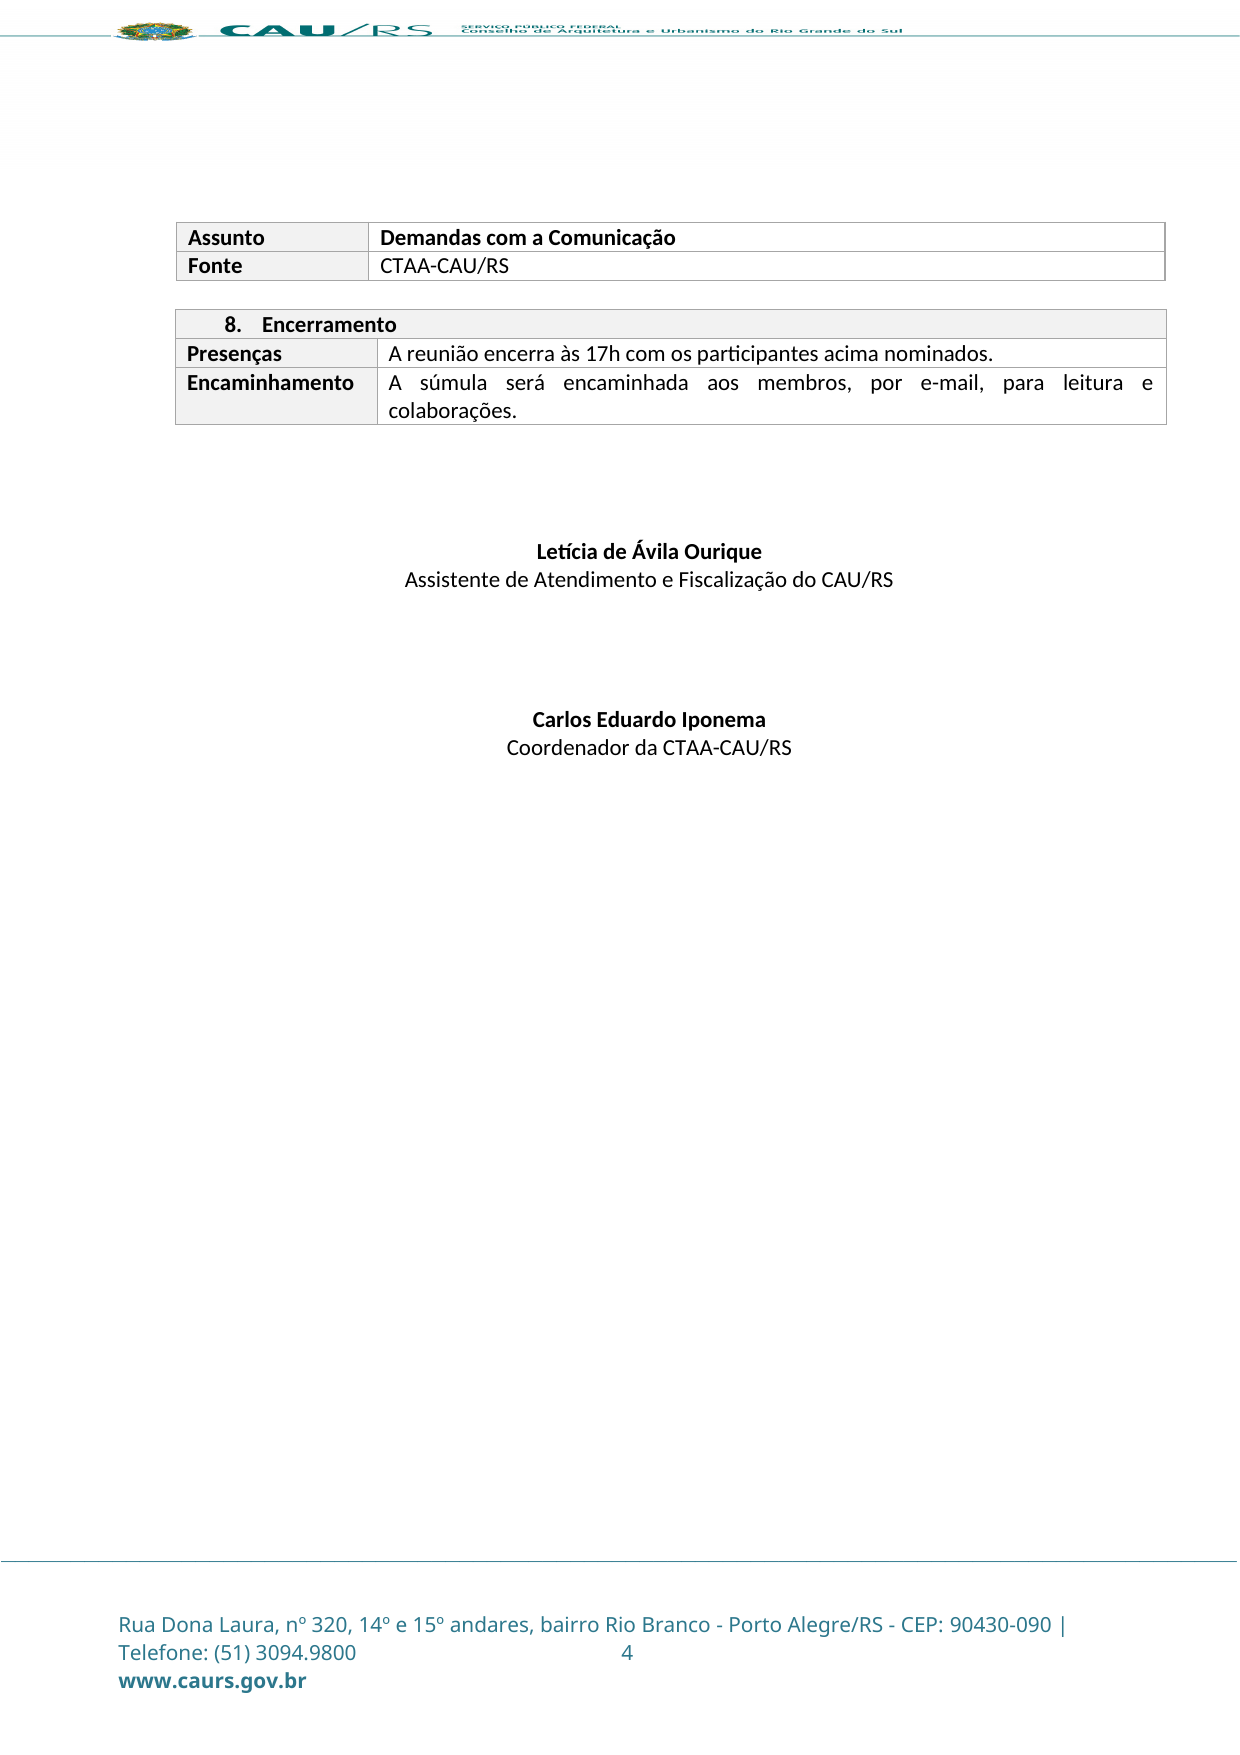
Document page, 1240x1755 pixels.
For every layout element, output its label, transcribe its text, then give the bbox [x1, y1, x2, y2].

table_cell Presenças [176, 339, 377, 367]
table_cell Encaminhamento [176, 368, 377, 424]
text Assistente de Atendimento e Fiscalização do CAU/RS [177, 565, 1121, 593]
table_cell CTAA-CAU/RS [369, 252, 1164, 280]
table_cell Fonte [177, 252, 368, 280]
text Letícia de Ávila Ourique [177, 537, 1121, 565]
table_cell A súmula será encaminhada aos membros, por e-mail, para leitura e colaborações. [378, 368, 1166, 424]
table_cell A reunião encerra às 17h com os participantes acima nominados. [378, 339, 1166, 367]
table_cell Assunto [177, 223, 368, 251]
table_header Encerramento [176, 310, 1166, 338]
text Coordenador da CTAA-CAU/RS [177, 733, 1121, 761]
text Carlos Eduardo Iponema [177, 705, 1121, 733]
table_cell Demandas com a Comunicação [369, 223, 1164, 251]
